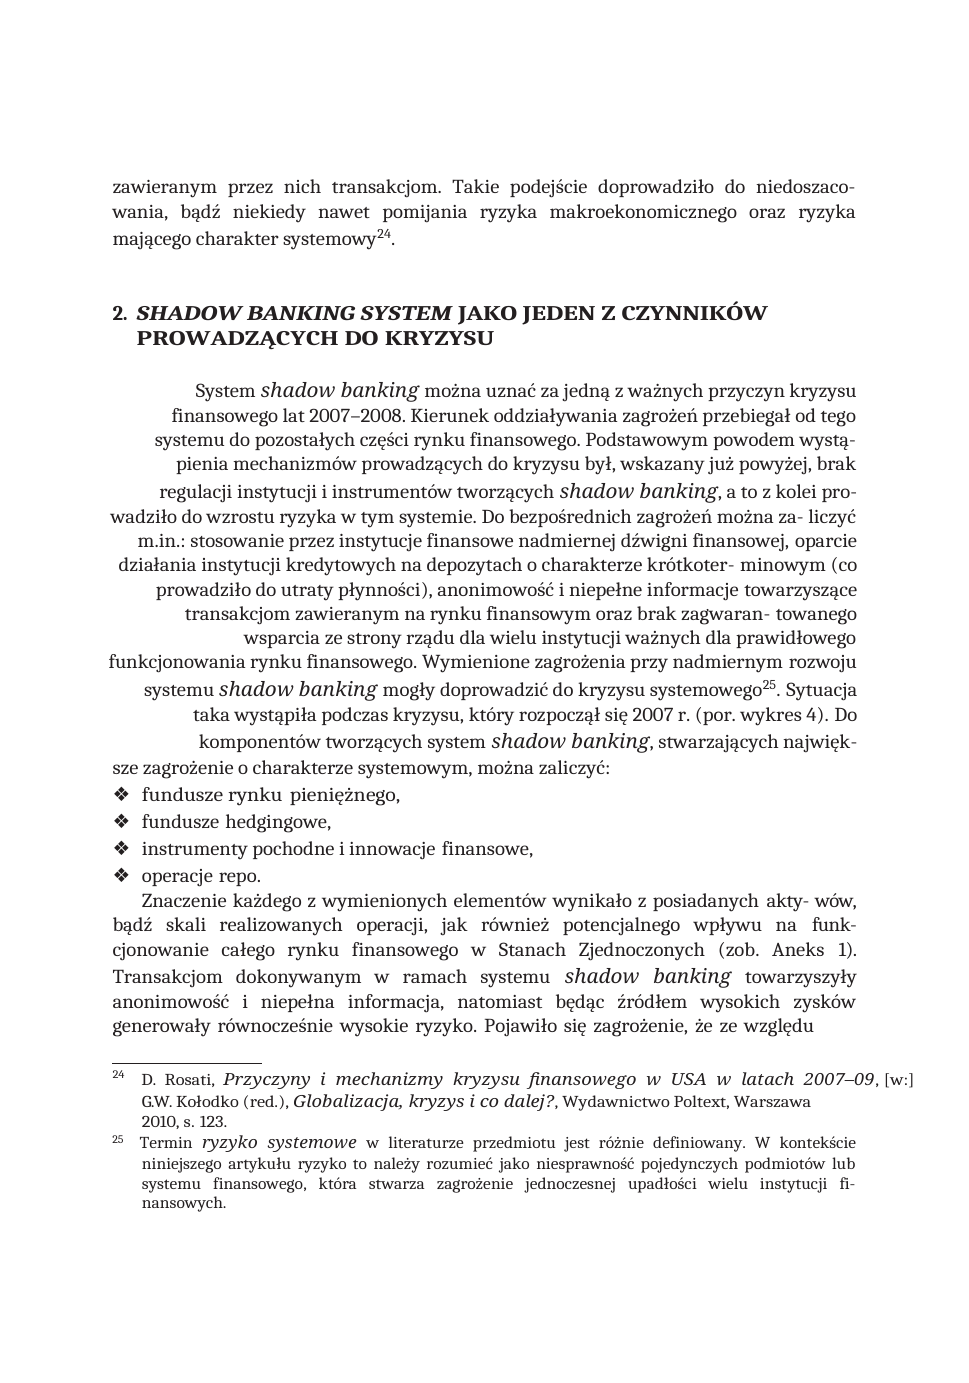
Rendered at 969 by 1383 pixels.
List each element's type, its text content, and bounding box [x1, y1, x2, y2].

list fundusze rynku pieniężnego, [112, 780, 969, 807]
text zawieranym przez nich transakcjom. Takie podejście doprowadziło do niedoszaco- wania, bądź niekiedy nawet pomijania ryzyka makroekonomicznego oraz ryzyka mającego charakter systemowy24. [112, 176, 857, 250]
list fundusze hedgingowe, [112, 807, 969, 834]
text 25 Termin ryzyko systemowe w literaturze przedmiotu jest różnie definiowany. W kontekście niniejszego artykułu ryzyko to należy rozumieć jako niesprawność pojedynczych podmiotów lub systemu finansowego, która stwarza zagrożenie jednoczesnej upadłości wielu instytucji fi- nansowych. [112, 1131, 857, 1213]
text G.W. Kołodko (red.), Globalizacja, kryzys i co dalej?, Wydawnictwo Poltext, Warszawa 2010, s. 123. [142, 1089, 852, 1131]
text System shadow banking można uznać za jedną z ważnych przyczyn kryzysu finansowego lat 2007–2008. Kierunek oddziaływania zagrożeń przebiegał od tego systemu do pozostałych części rynku finansowego. Podstawowym powodem wystą- pienia mechanizmów prowadzących do kryzysu był, wskazany już powyżej, brak regulacji instytucji i instrumentów tworzących shadow banking, a to z kolei pro- wadziło do wzrostu ryzyka w tym systemie. Do bezpośrednich zagrożeń można za- liczyć m.in.: stosowanie przez instytucje finansowe nadmiernej dźwigni finansowej, oparcie działania instytucji kredytowych na depozytach o charakterze krótkoter- minowym (co prowadziło do utraty płynności), anonimowość i niepełne informacje towarzyszące transakcjom zawieranym na rynku finansowym oraz brak zagwaran- towanego wsparcia ze strony rządu dla wielu instytucji ważnych dla prawidłowego funkcjonowania rynku finansowego. Wymienione zagrożenia przy nadmiernym rozwoju systemu shadow banking mogły doprowadzić do kryzysu systemowego25. Sytuacja taka wystąpiła podczas kryzysu, który rozpoczął się 2007 r. (por. wykres 4). Do komponentów tworzących system shadow banking, stwarzających najwięk- [105, 376, 857, 755]
list operacje repo. [112, 862, 969, 889]
list instrumenty pochodne i innowacje finansowe, [112, 834, 969, 861]
list SHADOW BANKING SYSTEM JAKO JEDEN Z CZYNNIKÓW PROWADZĄCYCH DO KRYZYSU [112, 302, 777, 351]
text 24 D. Rosati, Przyczyny i mechanizmy kryzysu finansowego w USA w latach 2007–09, [w:] [112, 1068, 969, 1089]
text sze zagrożenie o charakterze systemowym, można zaliczyć: [112, 756, 969, 778]
text Znaczenie każdego z wymienionych elementów wynikało z posiadanych akty- wów, bądź skali realizowanych operacji, jak również potencjalnego wpływu na funk- cjonowanie całego rynku finansowego w Stanach Zjednoczonych (zob. Aneks 1). Transakcjom dokonywanym w ramach systemu shadow banking towarzyszyły anonimowość i niepełna informacja, natomiast będąc źródłem wysokich zysków generowały równocześnie wysokie ryzyko. Pojawiło się zagrożenie, że ze względu [112, 890, 857, 1038]
